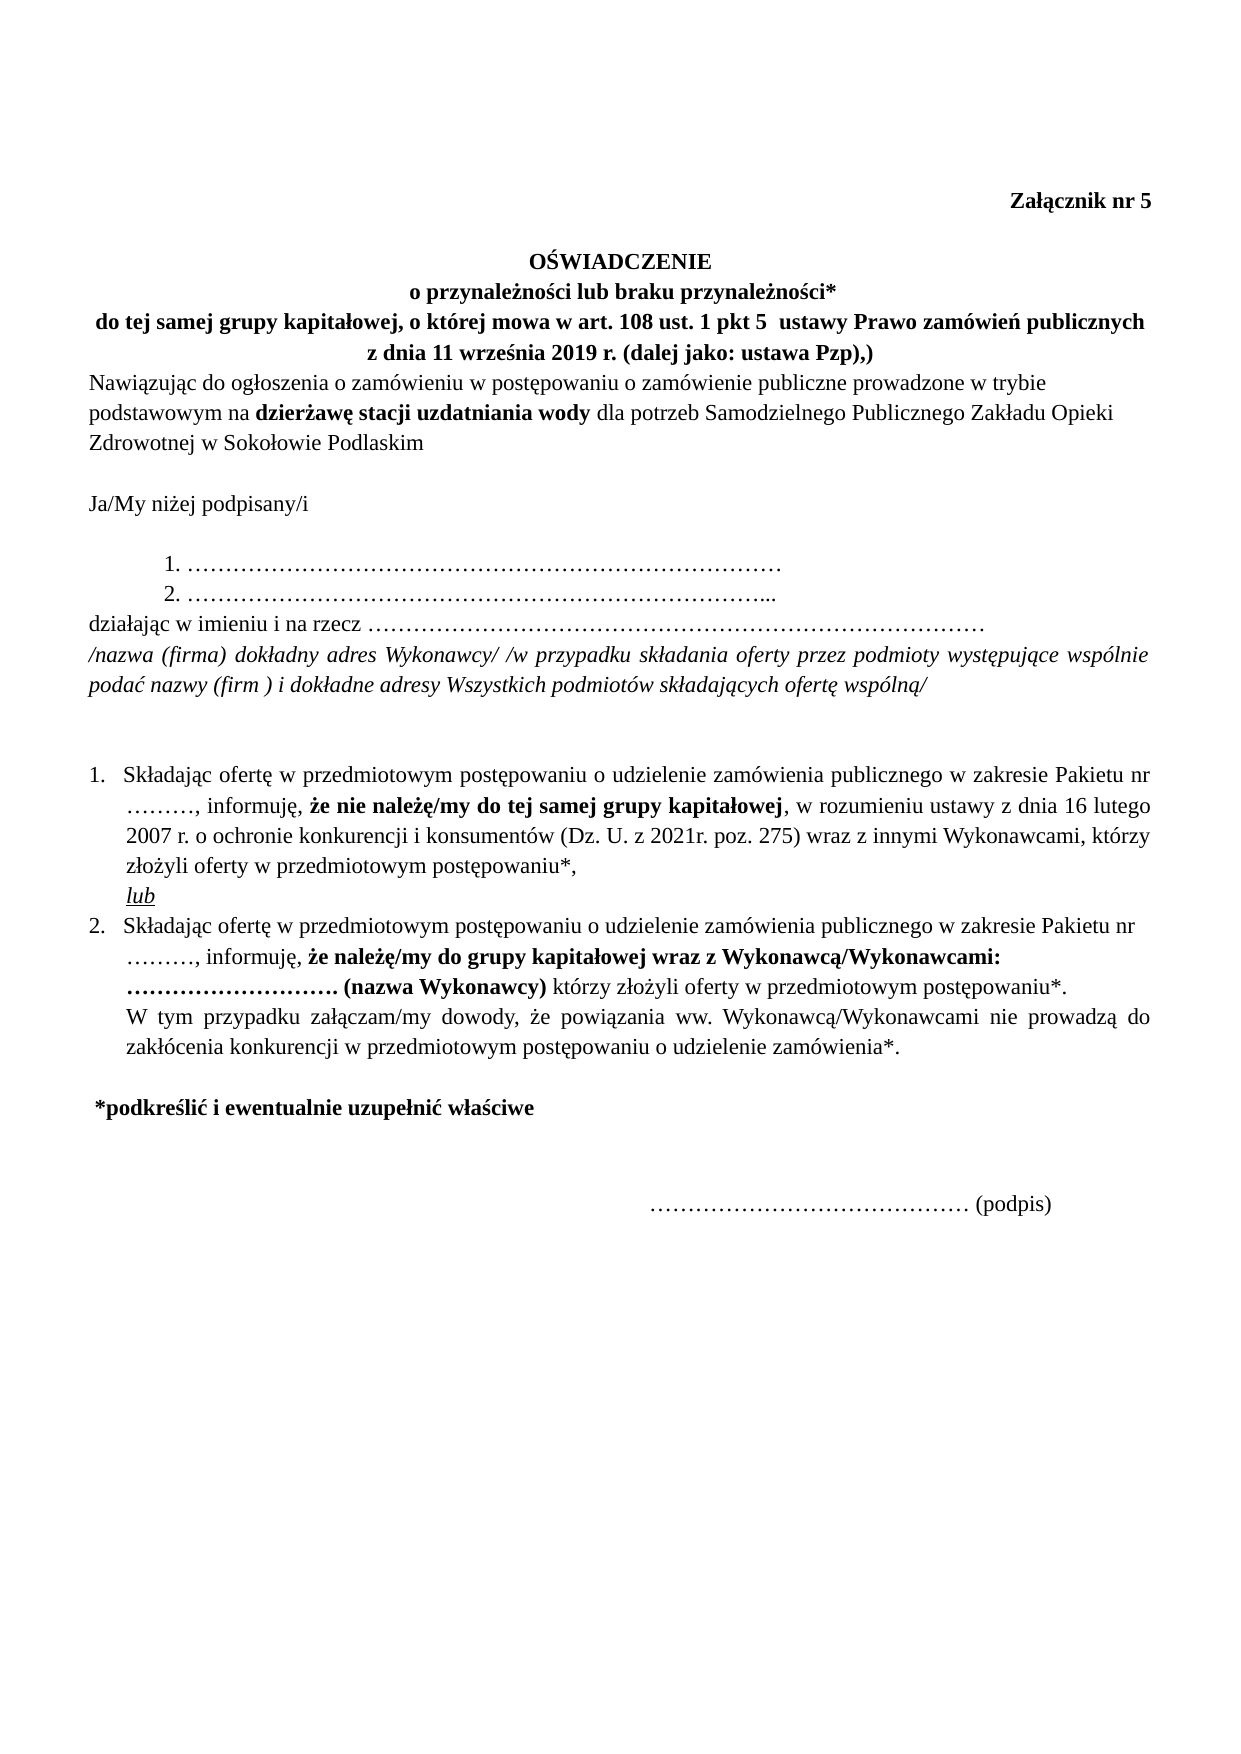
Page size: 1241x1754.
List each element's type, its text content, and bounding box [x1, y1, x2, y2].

text OŚWIADCZENIE [88, 248, 1152, 274]
text o przynależności lub braku przynależności* do tej samej grupy kapitałowej, o której mowa w art. 108 ust. 1 pkt 5 ustawy Prawo zamówień publicznych z dnia 11 września 2019 r. (dalej jako: ustawa Pzp),) [88, 278, 1152, 365]
text W tym przypadku załączam/my dowody, że powiązania ww. Wykonawcą/Wykonawcami nie prowadzą do zakłócenia konkurencji w przedmiotowym postępowaniu o udzielenie zamówienia*. [126, 1003, 1152, 1060]
text …………………………………… (podpis) [88, 1190, 1152, 1216]
text Ja/My niżej podpisany/i [88, 490, 1152, 516]
text Załącznik nr 5 [88, 188, 1152, 214]
text 2. Składając ofertę w przedmiotowym postępowaniu o udzielenie zamówienia publicznego w zakresie Pakietu nr ………, informuję, że należę/my do grupy kapitałowej wraz z Wykonawcą/Wykonawcami: ………………………. (nazwa Wykonawcy) którzy złożyli oferty w przedmiotowym postępowaniu*. [88, 913, 1152, 999]
text 2. …………………………………………………………………... [163, 580, 1152, 607]
text 1. …………………………………………………………………… [163, 550, 1152, 576]
text 1. Składając ofertę w przedmiotowym postępowaniu o udzielenie zamówienia publicznego w zakresie Pakietu nr ………, informuję, że nie należę/my do tej samej grupy kapitałowej, w rozumieniu ustawy z dnia 16 lutego 2007 r. o ochronie konkurencji i konsumentów (Dz. U. z 2021r. poz. 275) wraz z innymi Wykonawcami, którzy złożyli oferty w przedmiotowym postępowaniu*, [88, 762, 1152, 878]
text Nawiązując do ogłoszenia o zamówieniu w postępowaniu o zamówienie publiczne prowadzone w trybie podstawowym na dzierżawę stacji uzdatniania wody dla potrzeb Samodzielnego Publicznego Zakładu Opieki Zdrowotnej w Sokołowie Podlaskim [88, 369, 1152, 456]
text /nazwa (firma) dokładny adres Wykonawcy/ /w przypadku składania oferty przez podmioty występujące wspólnie podać nazwy (firm ) i dokładne adresy Wszystkich podmiotów składających ofertę wspólną/ [88, 641, 1152, 697]
text lub [126, 882, 1152, 909]
text działając w imieniu i na rzecz ……………………………………………………………………… [88, 611, 1152, 637]
text *podkreślić i ewentualnie uzupełnić właściwe [88, 1094, 1152, 1120]
